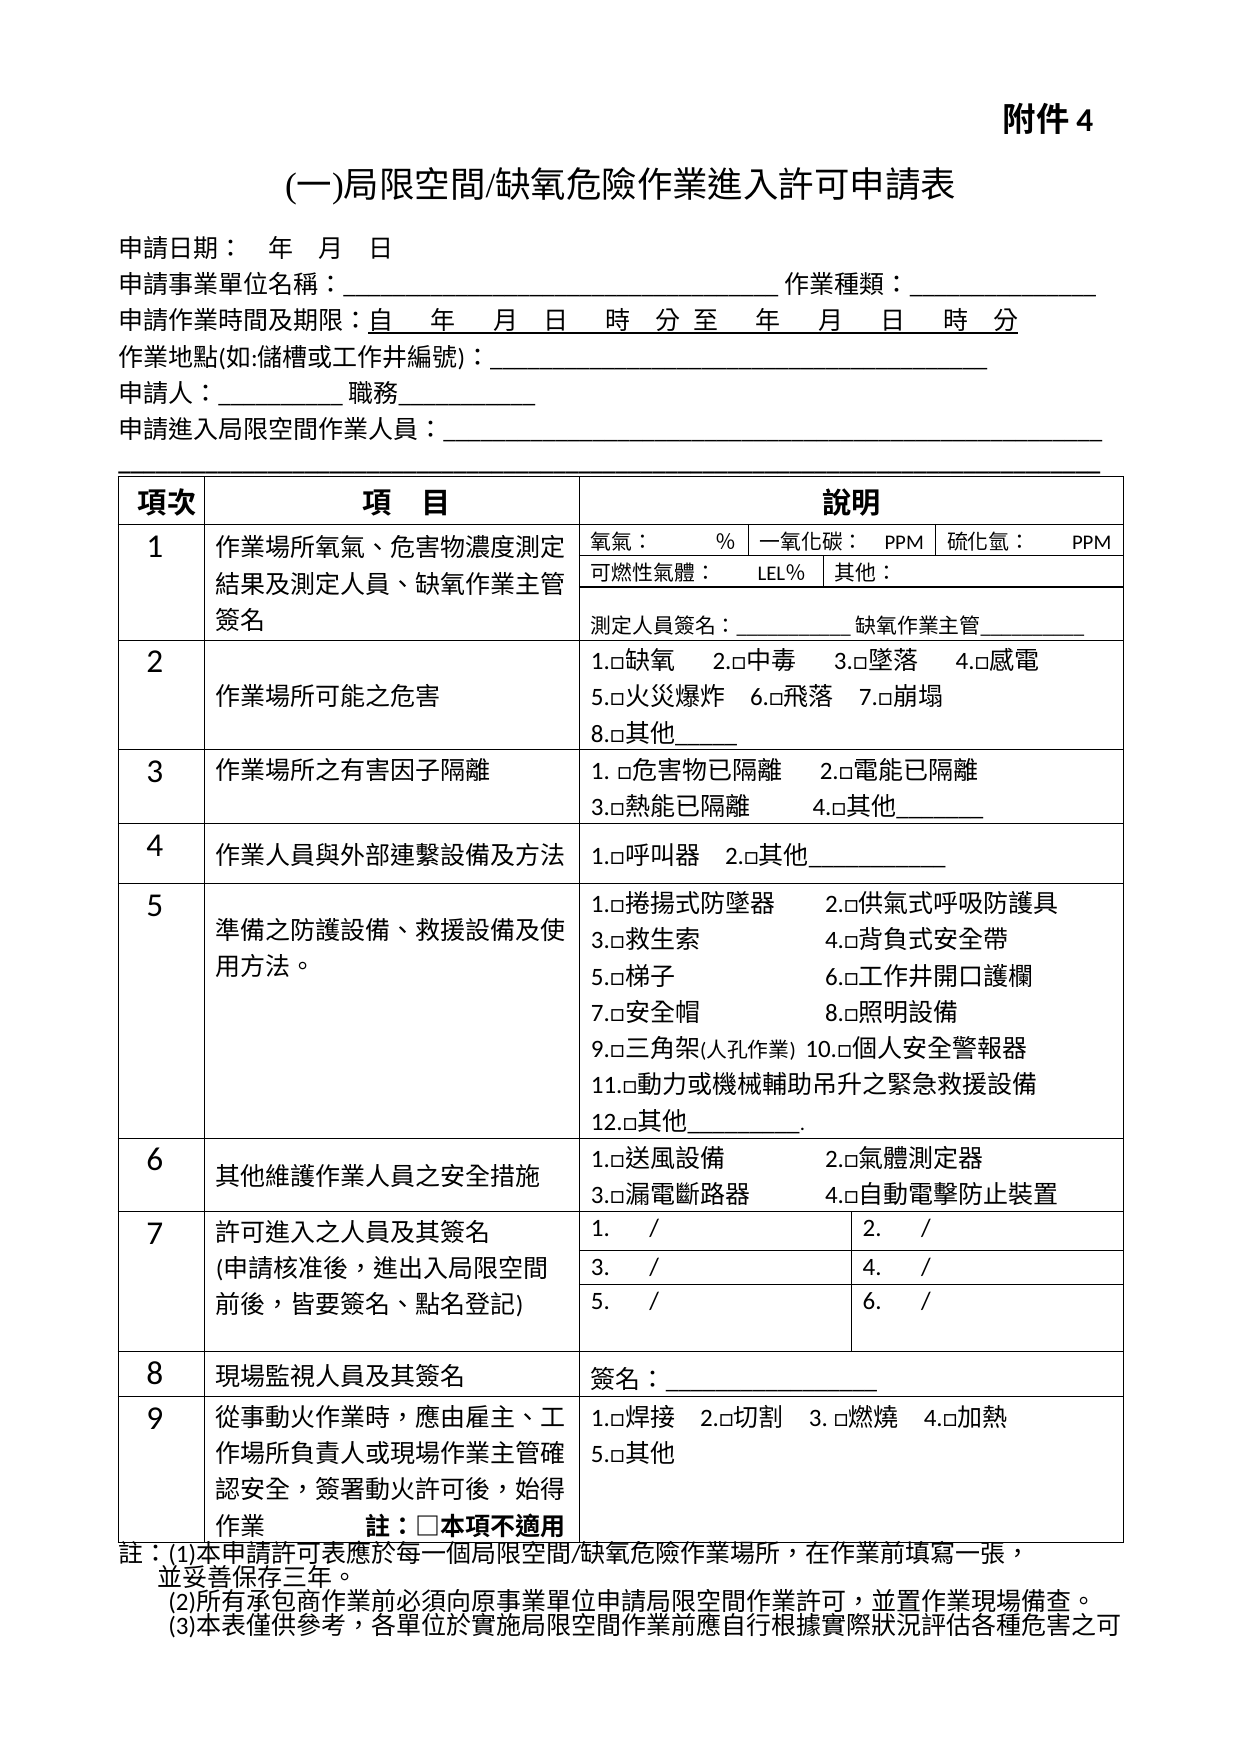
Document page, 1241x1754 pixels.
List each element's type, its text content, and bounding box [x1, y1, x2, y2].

text _______________________________________________________________________________ [118, 446, 1122, 476]
table_cell 1.□呼叫器 2.□其他___________ [580, 824, 1123, 883]
text 申請人：__________ 職務___________ [118, 373, 1122, 409]
table_cell 可燃性氣體： LEL％ [580, 556, 823, 586]
table_cell 從事動火作業時，應由雇主、工作場所負責人或現場作業主管確認安全，簽署動火許可後，始得作業 註：□本項不適用 [205, 1397, 579, 1542]
table_header 項次 [119, 477, 204, 524]
table_cell 硫化氫： PPM [936, 525, 1123, 555]
table_cell 4. / [852, 1251, 1123, 1284]
text 申請作業時間及期限：自 年 月 日 時 分 至 年 月 日 時 分 [118, 301, 1122, 337]
table_cell 作業場所氧氣、危害物濃度測定結果及測定人員、缺氧作業主管簽名 [205, 525, 579, 639]
table_cell 簽名：_________________ [580, 1352, 1123, 1396]
table_cell 5. / [580, 1285, 851, 1351]
table_cell 3 [119, 750, 204, 823]
text (2)所有承包商作業前必須向原事業單位申請局限空間作業許可，並置作業現場備查。 [118, 1591, 1122, 1615]
table_cell 1.□缺氧 2.□中毒 3.□墜落 4.□感電 5.□火災爆炸 6.□飛落 7.□崩塌 8.□其他_____ [580, 641, 1123, 749]
text 申請事業單位名稱：___________________________________ 作業種類：_______________ [118, 264, 1122, 301]
table_cell 8 [119, 1352, 204, 1396]
table_cell 6 [119, 1139, 204, 1211]
table_cell 測定人員簽名：___________ 缺氧作業主管__________ [580, 588, 1123, 639]
table_cell 1.□焊接 2.□切割 3. □燃燒 4.□加熱 5.□其他 [580, 1397, 1123, 1542]
table_cell 作業人員與外部連繫設備及方法 [205, 824, 579, 883]
table_cell 2 [119, 641, 204, 749]
table_cell 1.□捲揚式防墜器 2.□供氣式呼吸防護具 3.□救生索 4.□背負式安全帶 5.□梯子 6.□工作井開口護欄 7.□安全帽 8.□照明設備 9.□三角架(人孔作業) 10.□個人安全警報器 11.□動力或機械輔助吊升之緊急救援設備 12.□其他_________. [580, 884, 1123, 1137]
subtitle (一)局限空間/缺氧危險作業進入許可申請表 [118, 140, 1122, 203]
table_cell 9 [119, 1397, 204, 1542]
table_cell 2. / [852, 1212, 1123, 1250]
table_cell 準備之防護設備、救援設備及使用方法。 [205, 884, 579, 1137]
table_cell 4 [119, 824, 204, 883]
table_cell 其他維護作業人員之安全措施 [205, 1139, 579, 1211]
table_cell 5 [119, 884, 204, 1137]
table_cell 作業場所之有害因子隔離 [205, 750, 579, 823]
table_cell 許可進入之人員及其簽名 (申請核准後，進出入局限空間前後，皆要簽名、點名登記) [205, 1212, 579, 1351]
table_cell 氧氣： ％ [580, 525, 748, 555]
text 申請日期： 年 月 日 [118, 228, 1122, 264]
table_cell 6. / [852, 1285, 1123, 1351]
table_cell 一氧化碳： PPM [749, 525, 935, 555]
text (3)本表僅供參考，各單位於實施局限空間作業前應自行根據實際狀況評估各種危害之可 [168, 1615, 1122, 1639]
table_cell 3. / [580, 1251, 851, 1284]
text 並妥善保存三年。 [118, 1567, 1122, 1591]
table_cell 作業場所可能之危害 [205, 641, 579, 749]
text 附件4 [118, 98, 1093, 140]
table_header 項 目 [205, 477, 579, 524]
table_cell 現場監視人員及其簽名 [205, 1352, 579, 1396]
table_cell 1 [119, 525, 204, 639]
table_cell 1.□送風設備 2.□氣體測定器 3.□漏電斷路器 4.□自動電擊防止裝置 [580, 1139, 1123, 1211]
text 申請進入局限空間作業人員：_____________________________________________________ [118, 409, 1122, 446]
table_cell □危害物已隔離 2.□電能已隔離 3.□熱能已隔離 4.□其他_______ [580, 750, 1123, 823]
text 作業地點(如:儲槽或工作井編號)：________________________________________ [118, 337, 1122, 373]
table_cell 7 [119, 1212, 204, 1351]
table_cell 1. / [580, 1212, 851, 1250]
table_header 說明 [580, 477, 1123, 524]
text 註：(1)本申請許可表應於每一個局限空間/缺氧危險作業場所，在作業前填寫一張， [118, 1543, 1122, 1567]
table_cell 其他： [824, 556, 1123, 586]
